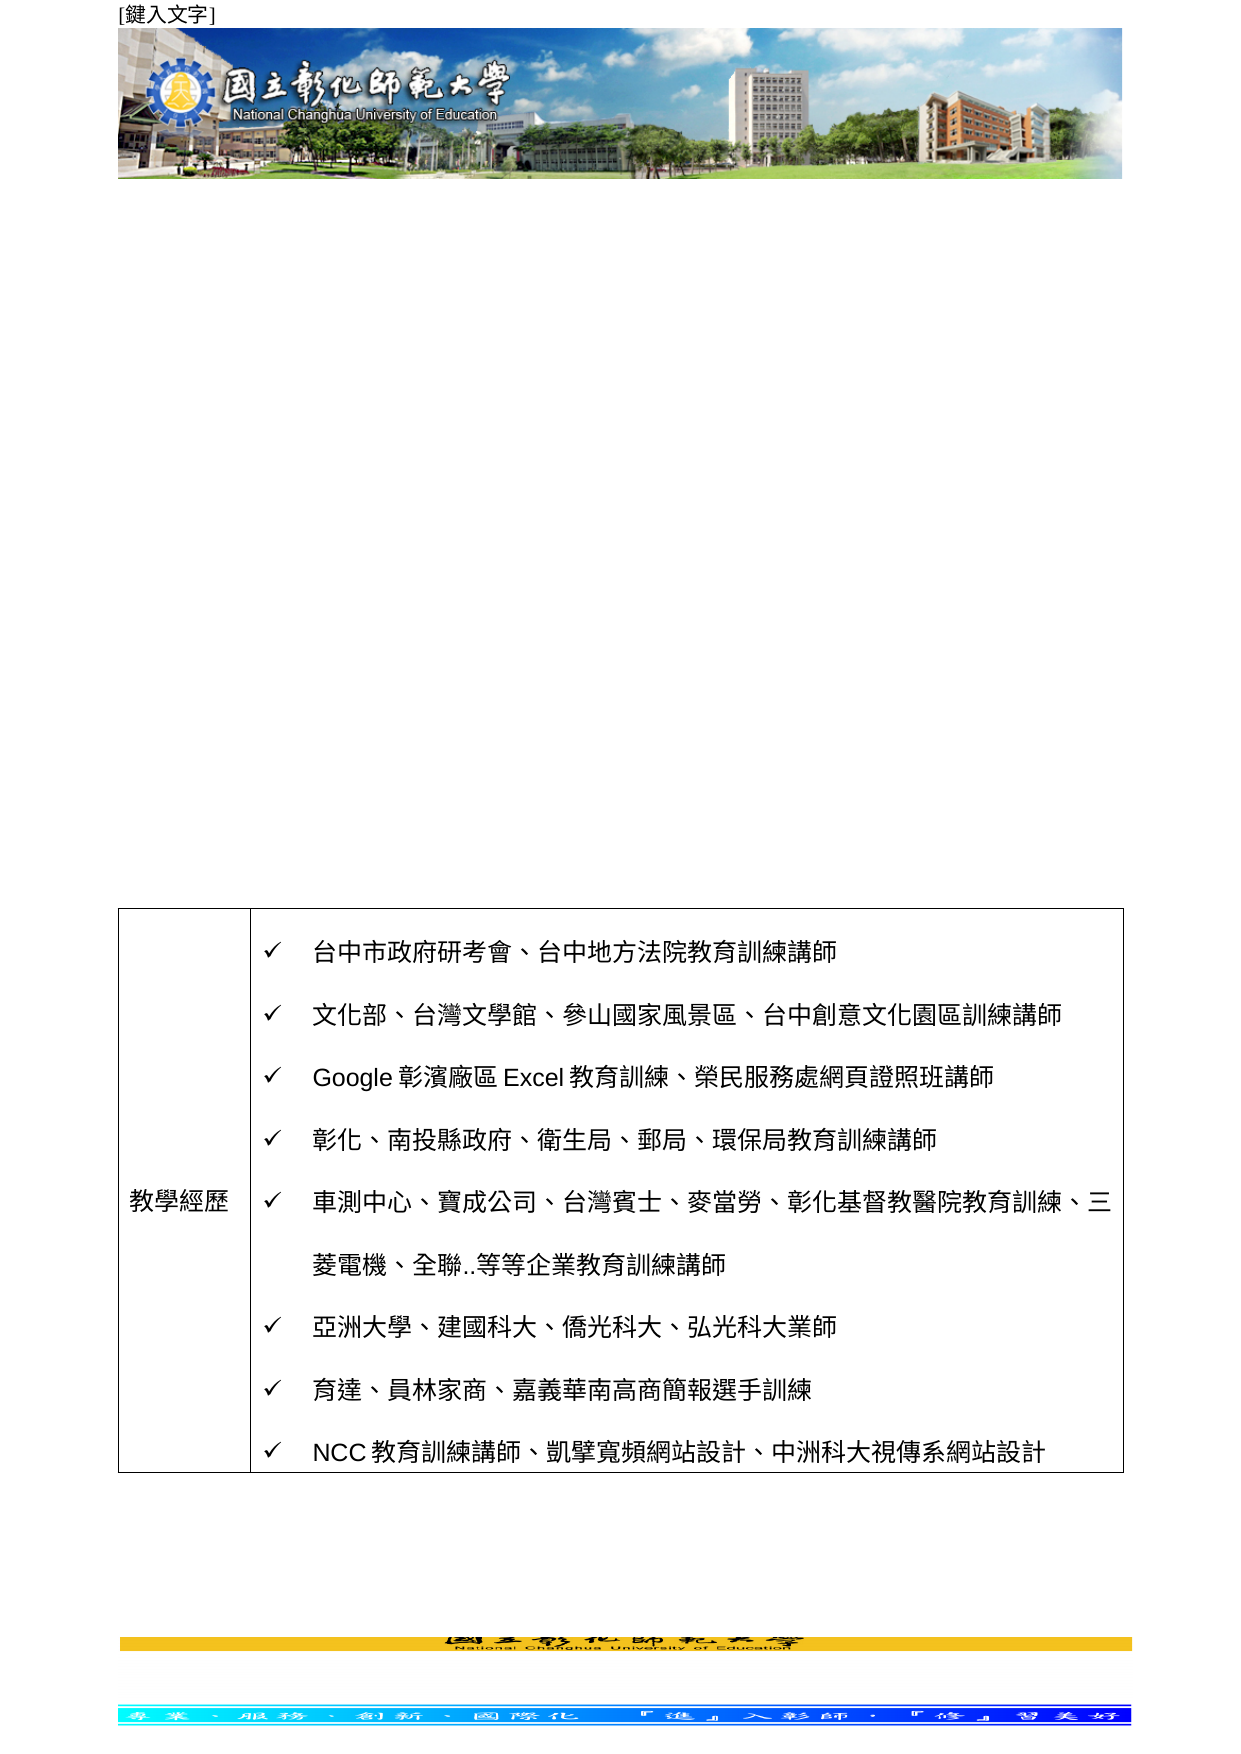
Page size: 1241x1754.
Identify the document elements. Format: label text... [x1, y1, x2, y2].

table_cell 台中市政府研考會、台中地方法院教育訓練講師 文化部、台灣文學館、參山國家風景區、台中創意文化園區訓練講師 Google彰濱廠區Excel教育訓練、榮民服務處網頁證照班講師 彰化、南投縣政府、衛生局、郵局、環保局教育訓練講師 車測中心、寶成公司、台灣賓士、麥當勞、彰化基督教醫院教育訓練、三菱電機、全聯..等等企業教育訓練講師 亞洲大學、建國科大、僑光科大、弘光科大業師 育達、員林家商、嘉義華南高商簡報選手訓練 NCC教育訓練講師、凱擘寬頻網站設計、中洲科大視傳系網站設計 [251, 909, 1123, 1472]
table_cell 教學經歷 [119, 909, 250, 1472]
